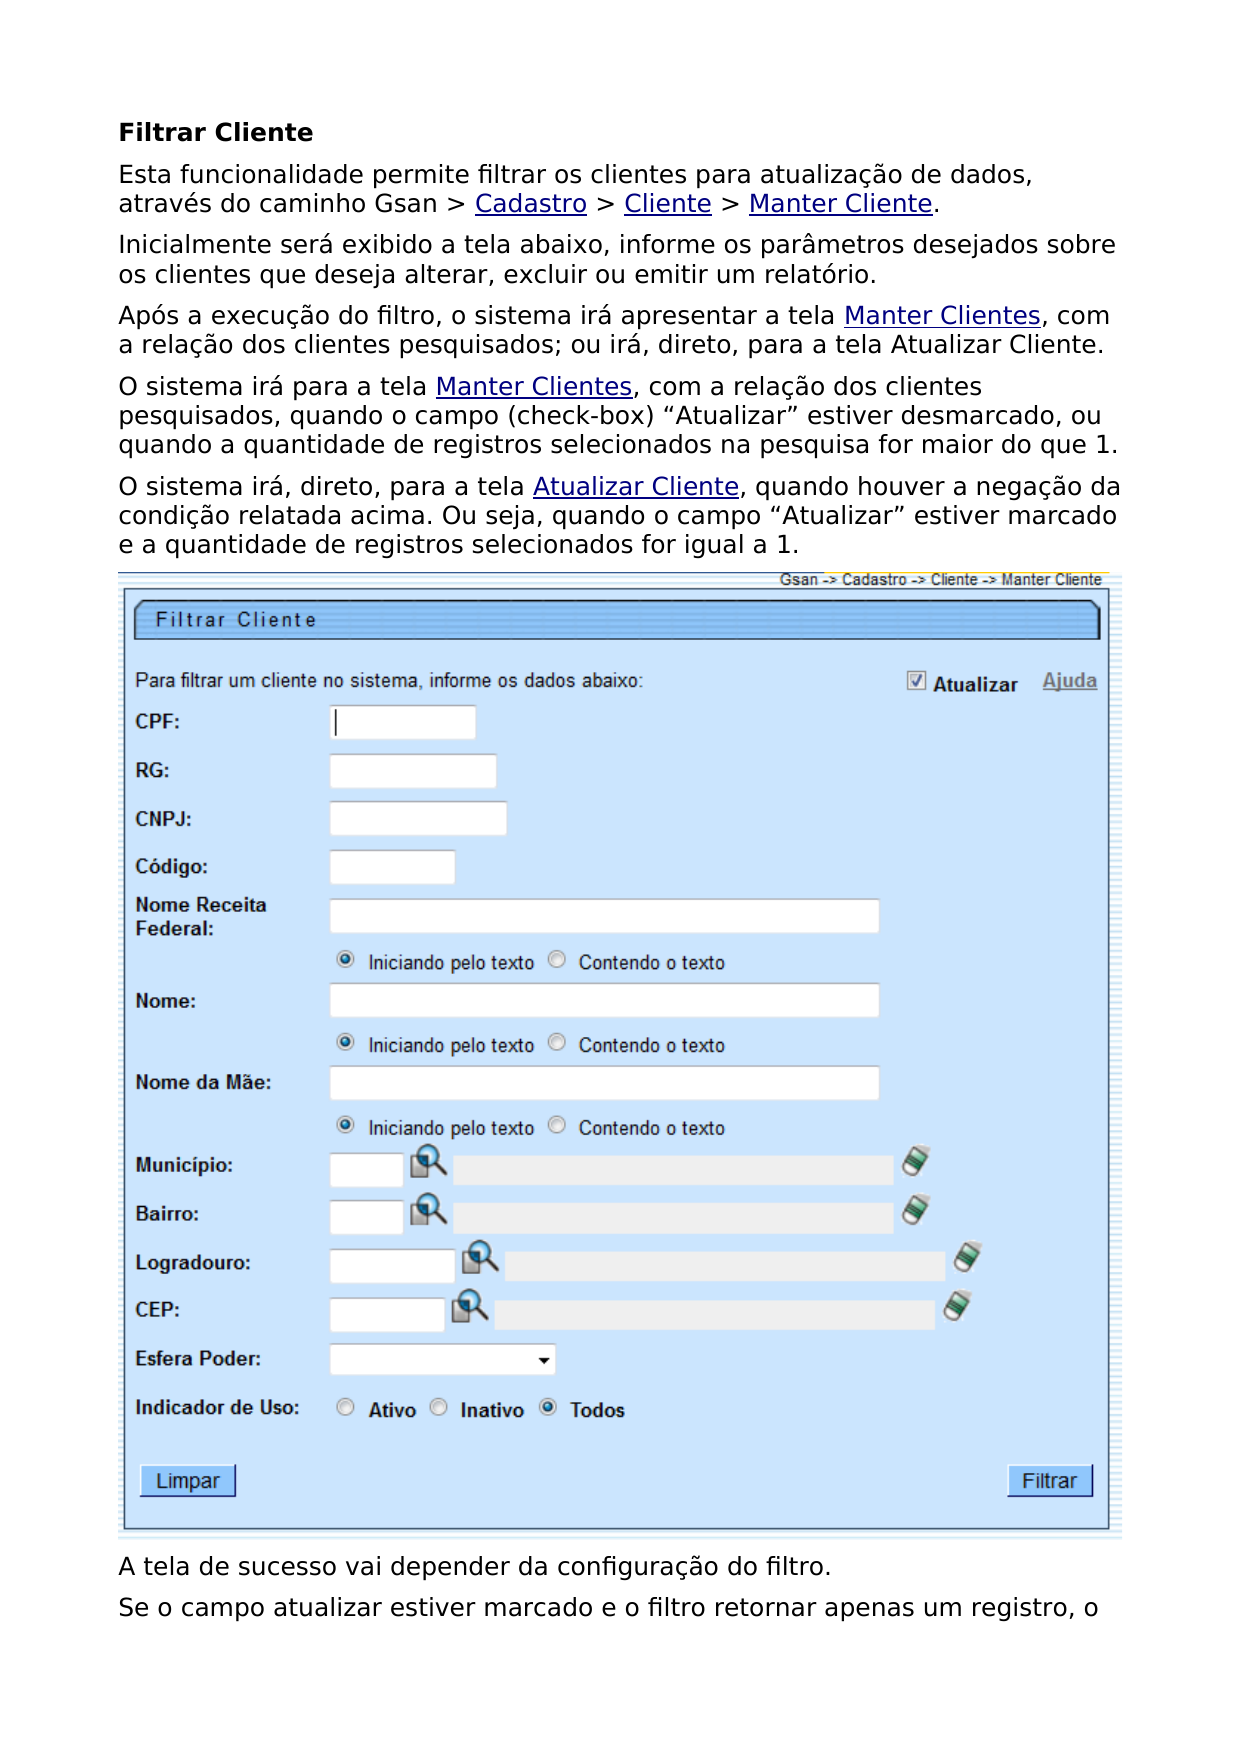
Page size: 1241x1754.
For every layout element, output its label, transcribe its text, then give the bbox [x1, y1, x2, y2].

text Esta funcionalidade permite filtrar os clientes para atualização de dados, através do caminho Gsan > Cadastro > Cliente > Manter Cliente. [118, 160, 1122, 218]
picture [118, 572, 1123, 1540]
text O sistema irá para a tela Manter Clientes, com a relação dos clientes pesquisados, quando o campo (check-box) “Atualizar” estiver desmarcado, ou quando a quantidade de registros selecionados na pesquisa for maior do que 1. [118, 372, 1122, 460]
text Filtrar Cliente [118, 118, 1122, 147]
text A tela de sucesso vai depender da configuração do filtro. [118, 1552, 1122, 1581]
text Inicialmente será exibido a tela abaixo, informe os parâmetros desejados sobre os clientes que deseja alterar, excluir ou emitir um relatório. [118, 231, 1122, 289]
text Se o campo atualizar estiver marcado e o filtro retornar apenas um registro, o [118, 1593, 1122, 1623]
text O sistema irá, direto, para a tela Atualizar Cliente, quando houver a negação da condição relatada acima. Ou seja, quando o campo “Atualizar” estiver marcado e a quantidade de registros selecionados for igual a 1. [118, 472, 1122, 560]
text Após a execução do filtro, o sistema irá apresentar a tela Manter Clientes, com a relação dos clientes pesquisados; ou irá, direto, para a tela Atualizar Cliente. [118, 301, 1122, 360]
